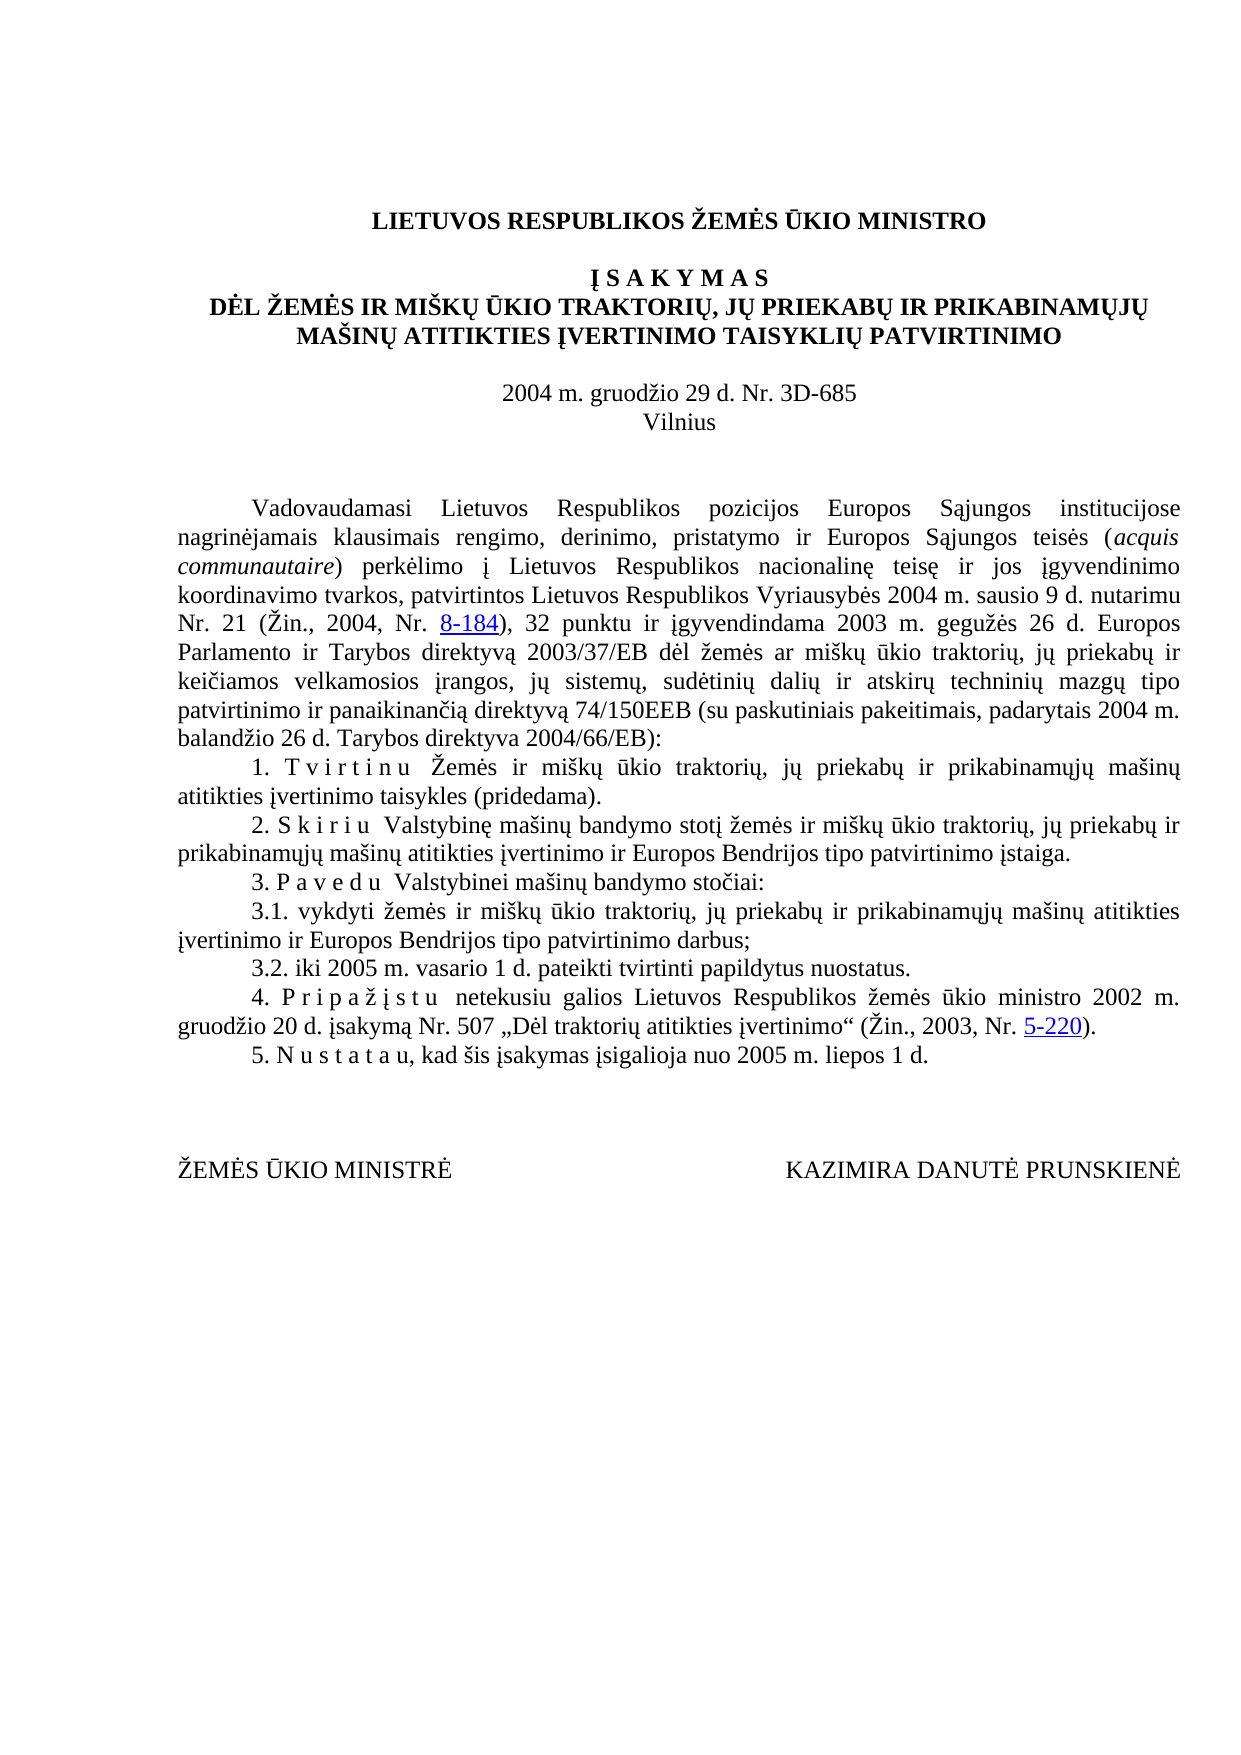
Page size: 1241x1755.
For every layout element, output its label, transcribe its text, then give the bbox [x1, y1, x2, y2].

text DĖL ŽEMĖS IR MIŠKŲ ŪKIO TRAKTORIŲ, JŲ PRIEKABŲ IR PRIKABINAMŲJŲ MAŠINŲ ATITIKTIES ĮVERTINIMO TAISYKLIŲ PATVIRTINIMO [177, 292, 1181, 350]
text 5. Nustatau, kad šis įsakymas įsigalioja nuo 2005 m. liepos 1 d. [177, 1040, 1181, 1068]
text 2. Skiriu Valstybinę mašinų bandymo stotį žemės ir miškų ūkio traktorių, jų priekabų ir prikabinamųjų mašinų atitikties įvertinimo ir Europos Bendrijos tipo patvirtinimo įstaiga. [177, 810, 1181, 867]
text ŽEMĖS ŪKIO MINISTRĖ KAZIMIRA DANUTĖ PRUNSKIENĖ [177, 1155, 1181, 1183]
text 3.1. vykdyti žemės ir miškų ūkio traktorių, jų priekabų ir prikabinamųjų mašinų atitikties įvertinimo ir Europos Bendrijos tipo patvirtinimo darbus; [177, 896, 1181, 953]
text 2004 m. gruodžio 29 d. Nr. 3D-685 [177, 378, 1181, 407]
text 3. Pavedu Valstybinei mašinų bandymo stočiai: [177, 867, 1181, 896]
text 1. Tvirtinu Žemės ir miškų ūkio traktorių, jų priekabų ir prikabinamųjų mašinų atitikties įvertinimo taisykles (pridedama). [177, 752, 1181, 810]
text 3.2. iki 2005 m. vasario 1 d. pateikti tvirtinti papildytus nuostatus. [177, 953, 1181, 982]
text LIETUVOS RESPUBLIKOS ŽEMĖS ŪKIO MINISTRO [177, 206, 1181, 235]
text 4. Pripažįstu netekusiu galios Lietuvos Respublikos žemės ūkio ministro 2002 m. gruodžio 20 d. įsakymą Nr. 507 „Dėl traktorių atitikties įvertinimo“ (Žin., 2003, Nr. 5-220). [177, 982, 1181, 1040]
text Vilnius [177, 407, 1181, 436]
text Į S A K Y M A S [177, 263, 1181, 292]
text Vadovaudamasi Lietuvos Respublikos pozicijos Europos Sąjungos institucijose nagrinėjamais klausimais rengimo, derinimo, pristatymo ir Europos Sąjungos teisės (acquis communautaire) perkėlimo į Lietuvos Respublikos nacionalinę teisę ir jos įgyvendinimo koordinavimo tvarkos, patvirtintos Lietuvos Respublikos Vyriausybės 2004 m. sausio 9 d. nutarimu Nr. 21 (Žin., 2004, Nr. 8-184), 32 punktu ir įgyvendindama 2003 m. gegužės 26 d. Europos Parlamento ir Tarybos direktyvą 2003/37/EB dėl žemės ar miškų ūkio traktorių, jų priekabų ir keičiamos velkamosios įrangos, jų sistemų, sudėtinių dalių ir atskirų techninių mazgų tipo patvirtinimo ir panaikinančią direktyvą 74/150EEB (su paskutiniais pakeitimais, padarytais 2004 m. balandžio 26 d. Tarybos direktyva 2004/66/EB): [177, 493, 1181, 752]
